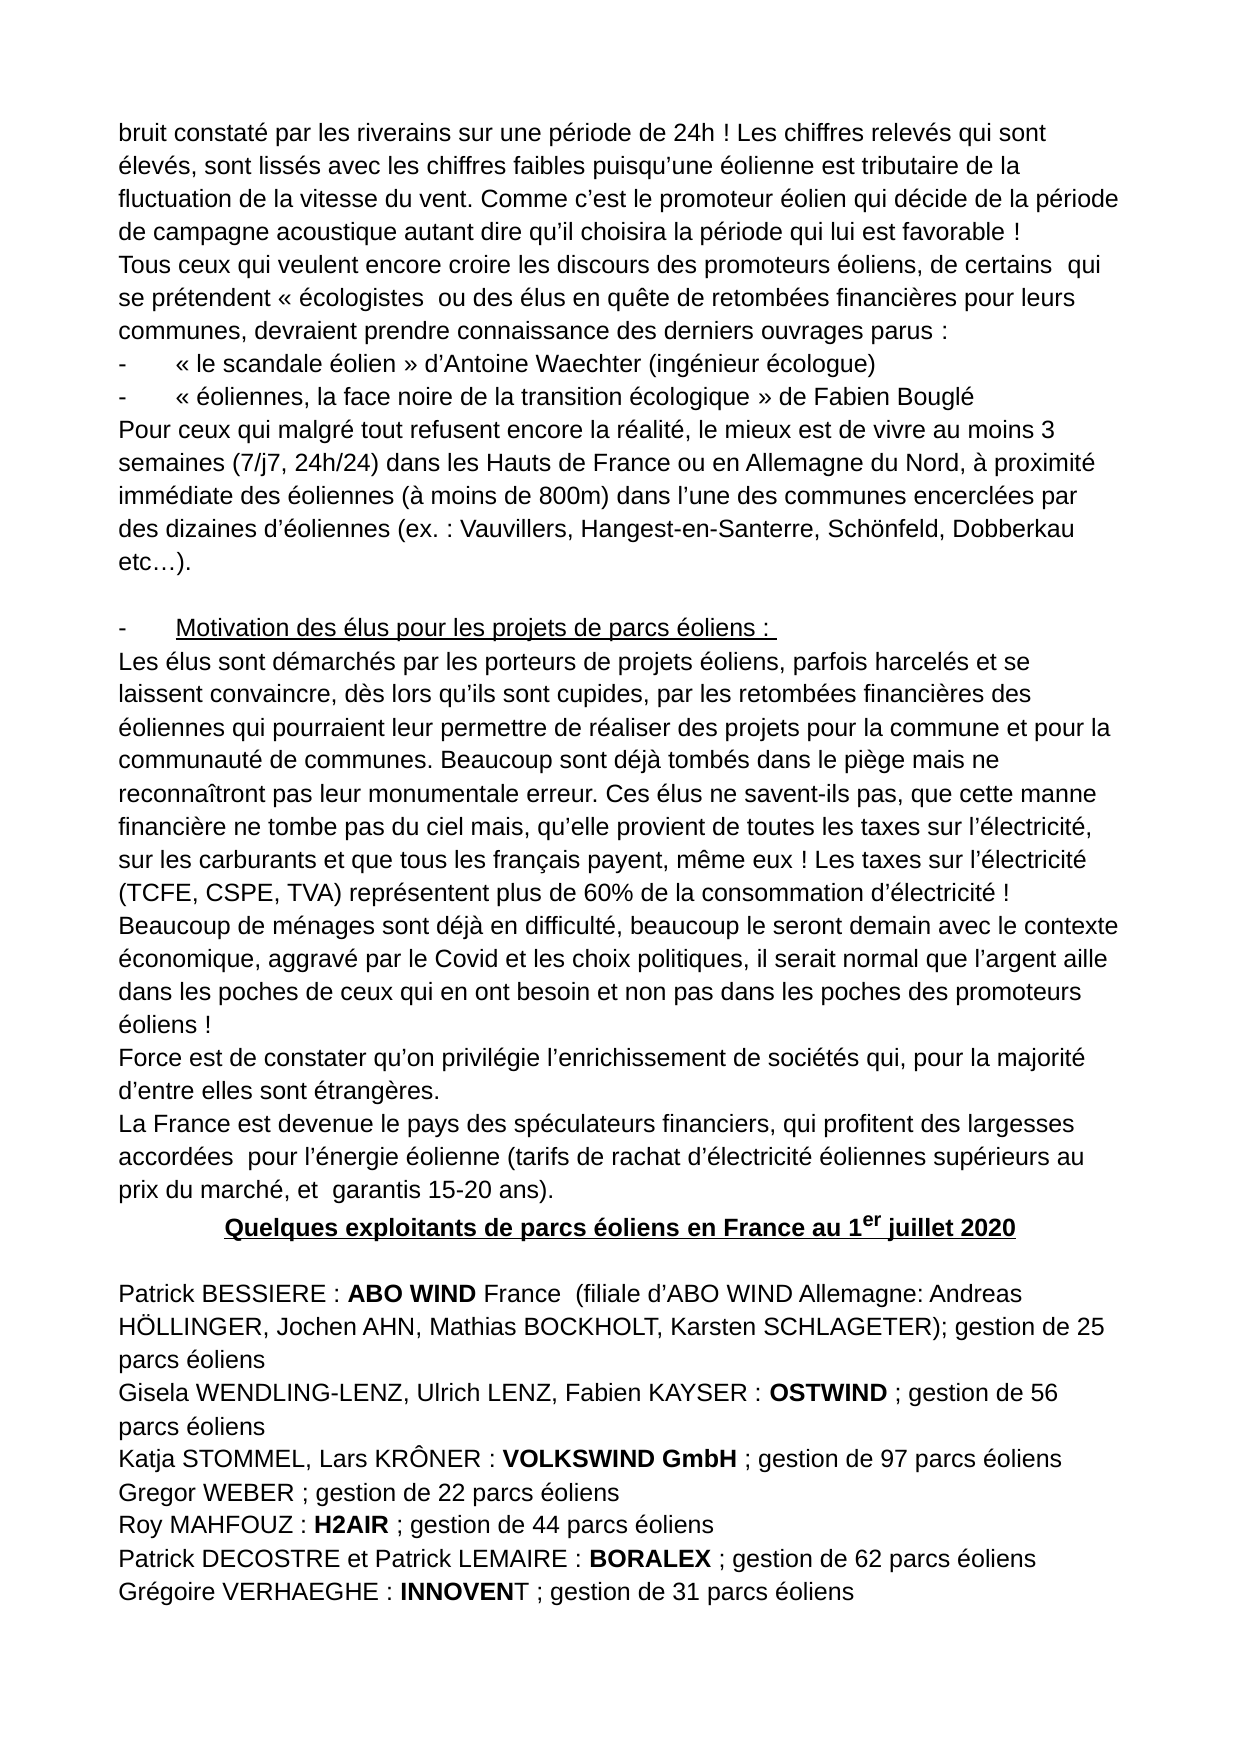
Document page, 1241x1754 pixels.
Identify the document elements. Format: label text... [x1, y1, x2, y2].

text Grégoire VERHAEGHE : INNOVENT ; gestion de 31 parcs éoliens [118, 1577, 1122, 1605]
text Gregor WEBER ; gestion de 22 parcs éoliens [118, 1477, 1122, 1506]
text - « le scandale éolien » d’Antoine Waechter (ingénieur écologue) [118, 349, 1122, 378]
text Patrick BESSIERE : ABO WIND France (filiale d’ABO WIND Allemagne: Andreas HÖLLINGER, Jochen AHN, Mathias BOCKHOLT, Karsten SCHLAGETER); gestion de 25 parcs éoliens [118, 1279, 1122, 1374]
text Patrick DECOSTRE et Patrick LEMAIRE : BORALEX ; gestion de 62 parcs éoliens [118, 1543, 1122, 1572]
text La France est devenue le pays des spéculateurs financiers, qui profitent des largesses accordées pour l’énergie éolienne (tarifs de rachat d’électricité éoliennes supérieurs au prix du marché, et garantis 15-20 ans). [118, 1109, 1122, 1203]
text - « éoliennes, la face noire de la transition écologique » de Fabien Bouglé [118, 382, 1122, 411]
text - Motivation des élus pour les projets de parcs éoliens : [118, 613, 1122, 642]
text bruit constaté par les riverains sur une période de 24h ! Les chiffres relevés qui sont élevés, sont lissés avec les chiffres faibles puisqu’une éolienne est tributaire de la fluctuation de la vitesse du vent. Comme c’est le promoteur éolien qui décide de la période de campagne acoustique autant dire qu’il choisira la période qui lui est favorable ! [118, 118, 1122, 246]
text Katja STOMMEL, Lars KRÔNER : VOLKSWIND GmbH ; gestion de 97 parcs éoliens [118, 1444, 1122, 1473]
text Tous ceux qui veulent encore croire les discours des promoteurs éoliens, de certains qui se prétendent « écologistes ou des élus en quête de retombées financières pour leurs communes, devraient prendre connaissance des derniers ouvrages parus : [118, 250, 1122, 345]
text Roy MAHFOUZ : H2AIR ; gestion de 44 parcs éoliens [118, 1511, 1122, 1539]
text Les élus sont démarchés par les porteurs de projets éoliens, parfois harcelés et se laissent convaincre, dès lors qu’ils sont cupides, par les retombées financières des éoliennes qui pourraient leur permettre de réaliser des projets pour la commune et pour la communauté de communes. Beaucoup sont déjà tombés dans le piège mais ne reconnaîtront pas leur monumentale erreur. Ces élus ne savent-ils pas, que cette manne financière ne tombe pas du ciel mais, qu’elle provient de toutes les taxes sur l’électricité, sur les carburants et que tous les français payent, même eux ! Les taxes sur l’électricité (TCFE, CSPE, TVA) représentent plus de 60% de la consommation d’électricité ! Beaucoup de ménages sont déjà en difficulté, beaucoup le seront demain avec le contexte économique, aggravé par le Covid et les choix politiques, il serait normal que l’argent aille dans les poches de ceux qui en ont besoin et non pas dans les poches des promoteurs éoliens ! [118, 646, 1122, 1038]
text Force est de constater qu’on privilégie l’enrichissement de sociétés qui, pour la majorité d’entre elles sont étrangères. [118, 1043, 1122, 1104]
text Quelques exploitants de parcs éoliens en France au 1er juillet 2020 [118, 1208, 1122, 1241]
text Pour ceux qui malgré tout refusent encore la réalité, le mieux est de vivre au moins 3 semaines (7/j7, 24h/24) dans les Hauts de France ou en Allemagne du Nord, à proximité immédiate des éoliennes (à moins de 800m) dans l’une des communes encerclées par des dizaines d’éoliennes (ex. : Vauvillers, Hangest-en-Santerre, Schönfeld, Dobberkau etc…). [118, 415, 1122, 576]
text Gisela WENDLING-LENZ, Ulrich LENZ, Fabien KAYSER : OSTWIND ; gestion de 56 parcs éoliens [118, 1378, 1122, 1440]
